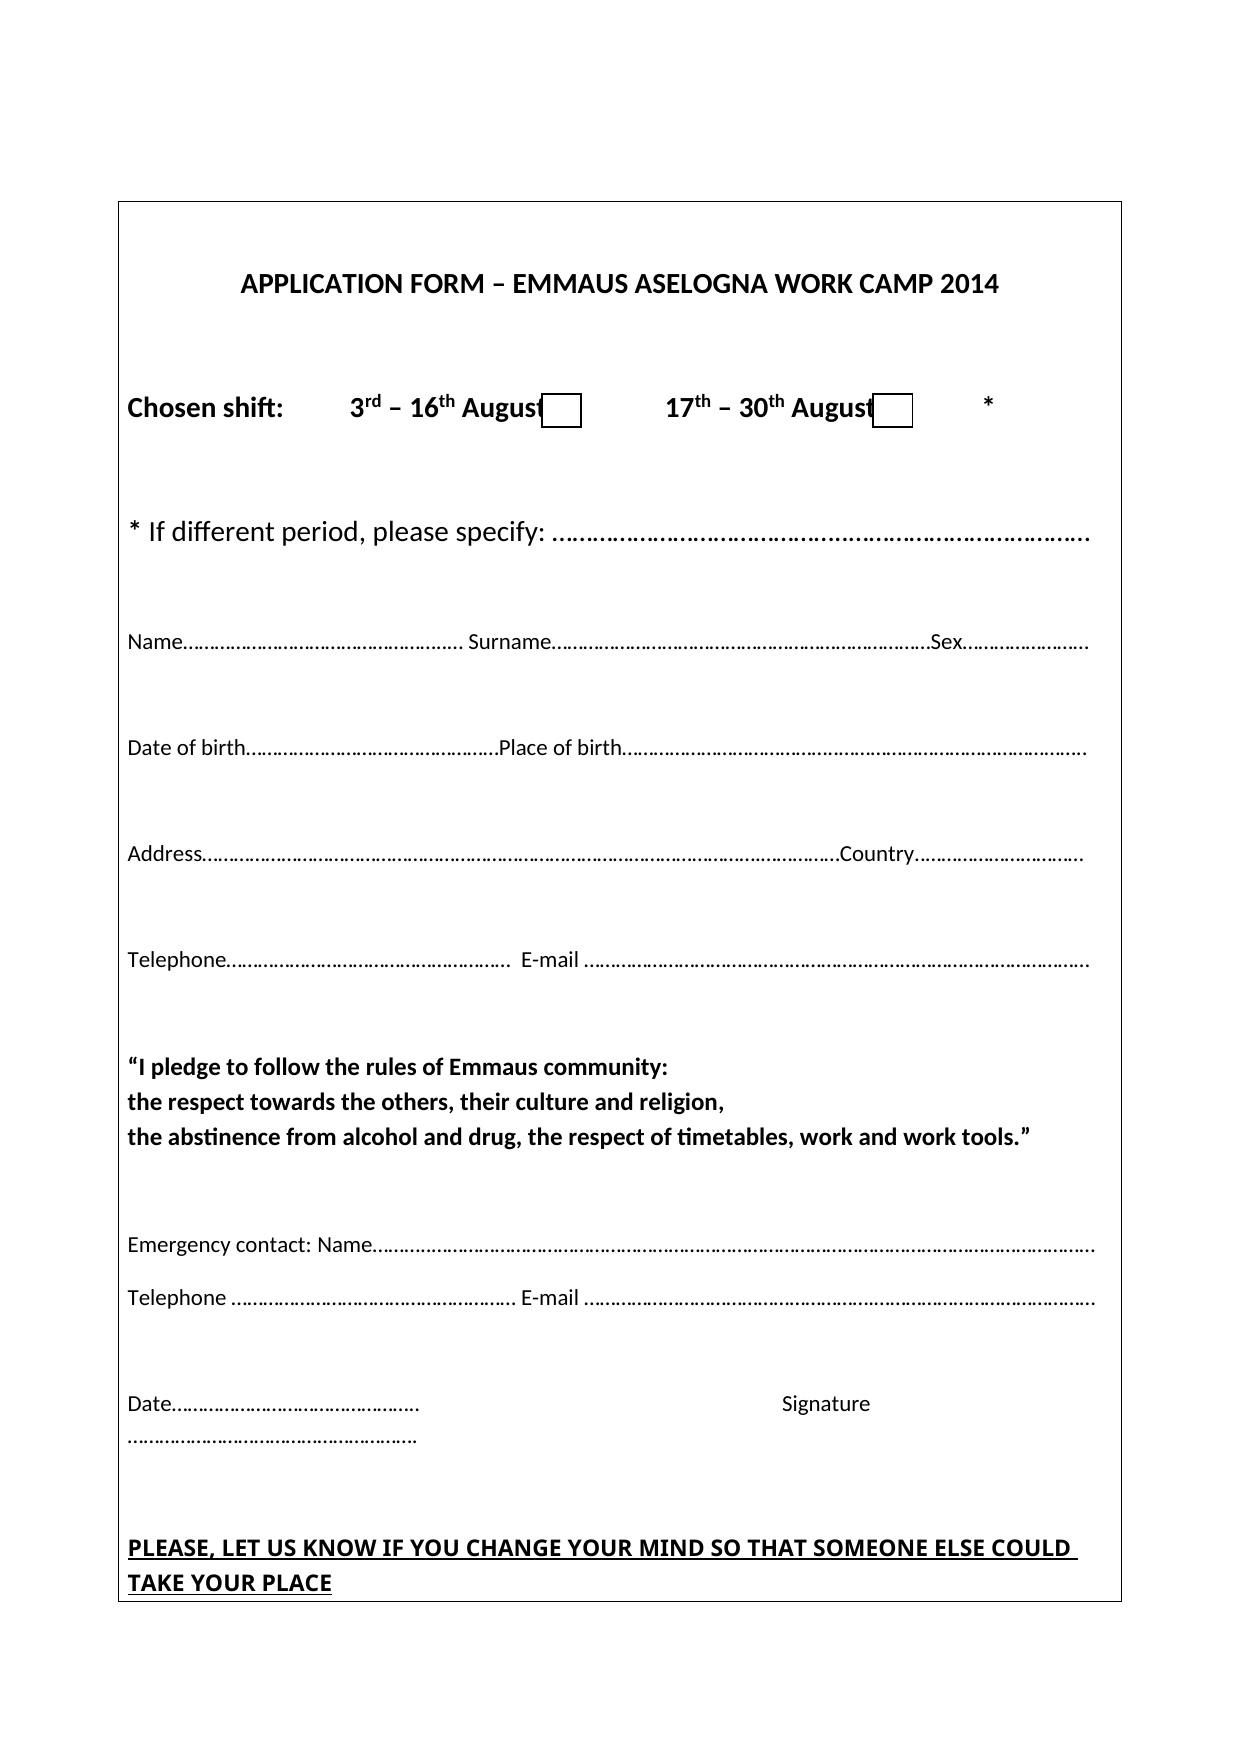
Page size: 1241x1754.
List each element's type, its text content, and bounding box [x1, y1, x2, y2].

text Date……………………………………….. Signature ………………………………………………. [119, 1386, 1121, 1450]
text PLEASE, LET US KNOW IF YOU CHANGE YOUR MIND SO THAT SOMEONE ELSE COULD TAKE YOUR PLACE [119, 1528, 1121, 1601]
text Emergency contact: Name………..……………………………………………………………………………………………………………… [119, 1227, 1121, 1258]
text Address…………………………………………………………………………………………….……………Country..………………………… [119, 836, 1121, 867]
text APPLICATION FORM – EMMAUS ASELOGNA WORK CAMP 2014 [119, 262, 1121, 301]
text * If different period, please specify: ……………………………………..……………………………… [119, 509, 1121, 548]
text Telephone……………………………………………… E-mail …………………………………………………………………………………… [119, 942, 1121, 973]
text Date of birth…………………………………………Place of birth…………………………………..……………………………………….. [119, 730, 1121, 761]
text “I pledge to follow the rules of Emmaus community: the respect towards the others, their culture and religion, the abstinence from alcohol and drug, the respect of timetables, work and work tools.” [119, 1048, 1121, 1152]
text Name…………………………………………..… Surname………………………………………………………………Sex…………………… [119, 624, 1121, 655]
text Telephone ……………………………………………… E-mail ……………………………………………….…………………………………… [119, 1280, 1121, 1311]
text Chosen shift: 3rd – 16th August 17th – 30th August * [119, 386, 1121, 425]
